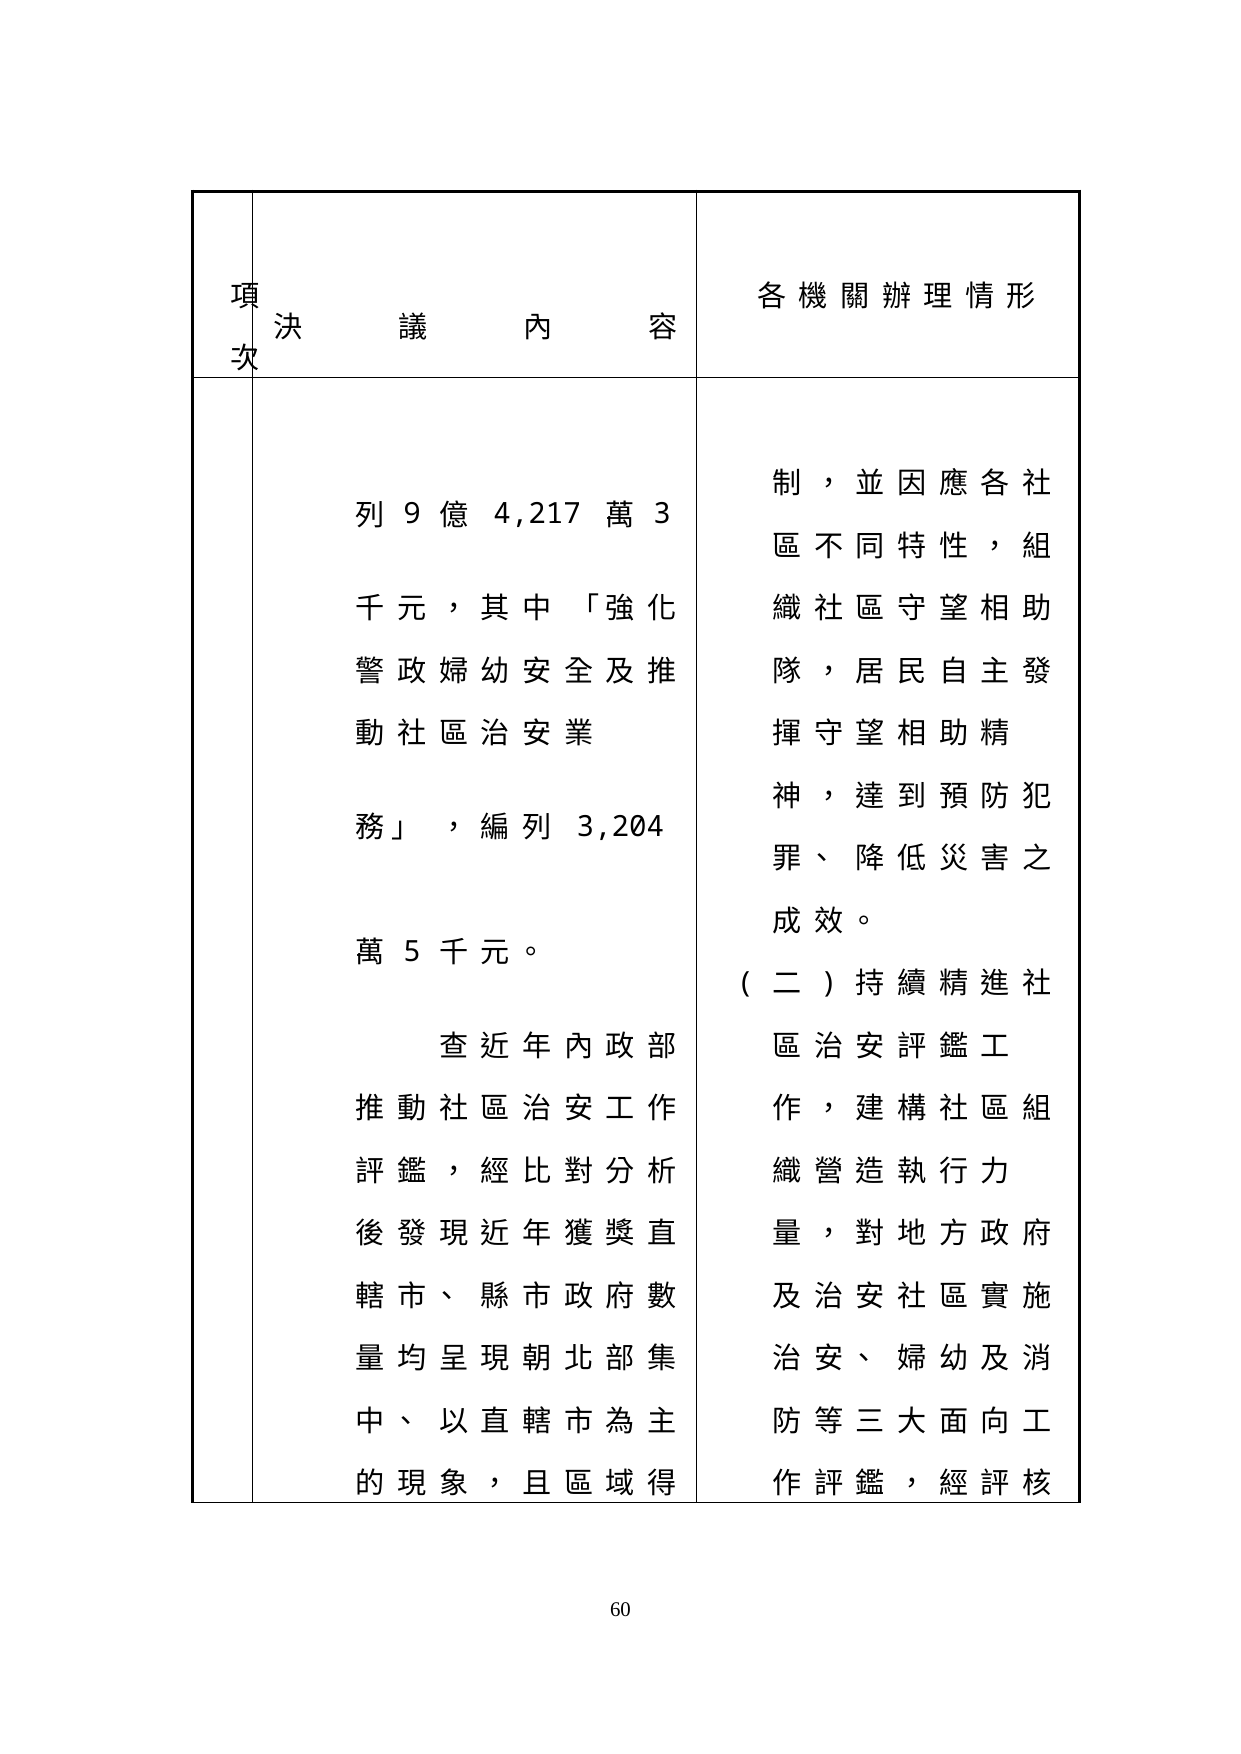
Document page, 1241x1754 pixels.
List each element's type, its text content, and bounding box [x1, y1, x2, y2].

table_cell 14. [194, 378, 252, 1502]
table_header 決 議 內 容 [253, 193, 696, 377]
table_cell 制，並因應各社區不同特性，組織社區守望相助隊，居民自主發揮守望相助精神，達到預防犯罪、降低災害之成效。 (二)持續精進社區治安評鑑工作，建構社區組織營造執行力量，對地方政府及治安社區實施治安、婦幼及消防等三大面向工作評鑑，經評核 [697, 378, 1078, 1502]
table_header 項次 [194, 193, 252, 377]
table_cell 【內政委員會-歲出部分-內政部主管-警政署及所屬】 (二)110年度警政署及所屬單位預算第2目「警政業務」編列9億4,217萬3千元，凍結百分之一，俟警政署就下列各案向立法院內政委員會提出專案報告，並經同意後，始得動支。 2.110年度警政署及所屬單位預算第2目「警政業務」項下「端正警察風紀與激勵員警士氣及強化各警察單位內部管理」，原列1億3,897萬4千元。查警政署網站中所列性別政策推動情形，雖有女性錄取比例等政策進度，但未見警察機關性別申訴案件數量、處置情形與會議紀錄等統計資料。相關資訊透明化程度與國防部相較，有所落差。 此外，根據警政署109年9月23日公布「警察性別政策」推動情形報告，整理出對女警相關意見，仍援引12年前對女警性別刻板印象之見聞，內容不僅具強烈歧視性且保守，更顯見警政署整體之性別意識與教育仍須加強。爰要求警政署比照國防部，每年公開性別申訴案件統計與處置情形、性騷擾防治申訴案件調查小組及性別平等工作小組之會議紀錄，並強化警察機關內部之性別教育，具體落實對性別平等之尊重。爰凍結該項預算，俟警政署向立法院內政委員會提出專案報告，並經同意後，始得動支。 3.110年度警政署及所屬單位預算第2目「警政業務」編列9億4,217萬3千元，其中「強化警政婦幼安全及推動社區治安業務」，編列3,204萬5千元。 查近年內政部推動社區治安工作評鑑，經比對分析後發現近年獲獎直轄市、縣市政府數量均呈現朝北部集中、以直轄市為主的現象，且區域得獎數量以北部、中部、南部、東部、離島按區域遞減，顯見內政部地域輔導分配不均、相關資源不平等，導致無法擴大社區治安普及率以及達成區域公平競爭。 另查警政署「社區治安─安全生活守護網」，推動社區治安工作之推動成效面，績優治安社區介紹僅列有103年度之社區，卻未有歷年紀錄，導致其他社區難以借鏡，亦有違政府資訊公開，警政署允宜改善。 爰此，凍結該項預算，俟警政署提出檢討報告及具體改善計畫，向立法院內政委員會提出專案報告，並經同意後，始得動支。 4.所有業務範圍包含性暴力及家庭暴力相關案件之警察人員，理應受過完整訓練，對相關案件處理之法制、規範、流程有全面認知，且具備充足之性別平等意識與性別敏感度。 然而，一直以來卻持續發生警察人員處理性或性別案件時，不具備充足知能與意識，…，顯見目前警政署相關培訓及規範效用低落，急需全盤檢討及立刻改善。爰凍結該項預算，俟警政署向立法院內政委員會提出專案報告，並經同意後，始得動支。 [253, 378, 696, 1502]
table_header 各機關辦理情形 [697, 193, 1078, 377]
